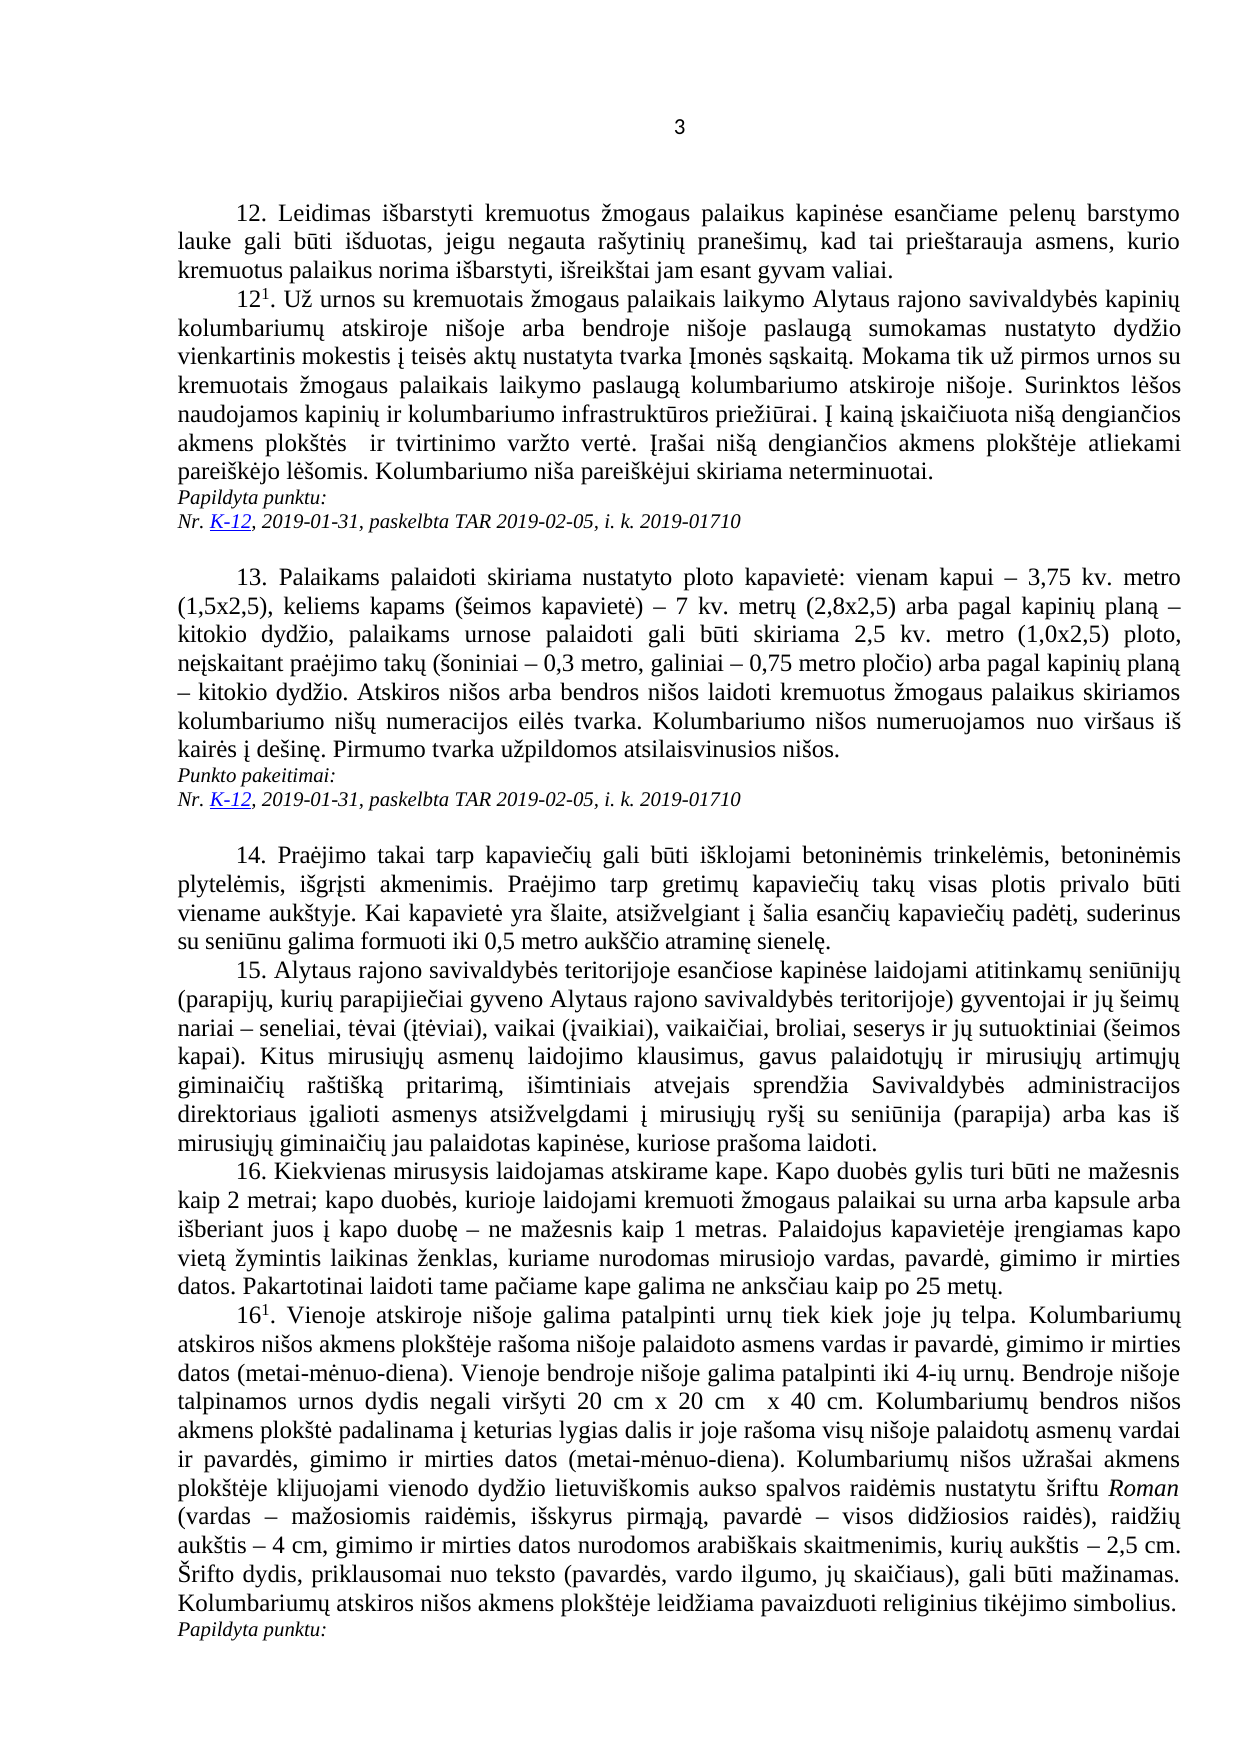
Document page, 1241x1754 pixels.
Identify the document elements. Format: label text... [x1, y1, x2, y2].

text 16. Kiekvienas mirusysis laidojamas atskirame kape. Kapo duobės gylis turi būti ne mažesnis kaip 2 metrai; kapo duobės, kurioje laidojami kremuoti žmogaus palaikai su urna arba kapsule arba išberiant juos į kapo duobę – ne mažesnis kaip 1 metras. Palaidojus kapavietėje įrengiamas kapo vietą žymintis laikinas ženklas, kuriame nurodomas mirusiojo vardas, pavardė, gimimo ir mirties datos. Pakartotinai laidoti tame pačiame kape galima ne anksčiau kaip po 25 metų. [177, 1156, 1181, 1300]
text Nr. K-12, 2019-01-31, paskelbta TAR 2019-02-05, i. k. 2019-01710 [177, 509, 1181, 533]
text Papildyta punktu: [177, 1616, 1181, 1641]
text Punkto pakeitimai: [177, 763, 1181, 787]
text 121. Už urnos su kremuotais žmogaus palaikais laikymo Alytaus rajono savivaldybės kapinių kolumbariumų atskiroje nišoje arba bendroje nišoje paslaugą sumokamas nustatyto dydžio vienkartinis mokestis į teisės aktų nustatyta tvarka Įmonės sąskaitą. Mokama tik už pirmos urnos su kremuotais žmogaus palaikais laikymo paslaugą kolumbariumo atskiroje nišoje. Surinktos lėšos naudojamos kapinių ir kolumbariumo infrastruktūros priežiūrai. Į kainą įskaičiuota nišą dengiančios akmens plokštės ir tvirtinimo varžto vertė. Įrašai nišą dengiančios akmens plokštėje atliekami pareiškėjo lėšomis. Kolumbariumo niša pareiškėjui skiriama neterminuotai. [177, 284, 1181, 485]
text 15. Alytaus rajono savivaldybės teritorijoje esančiose kapinėse laidojami atitinkamų seniūnijų (parapijų, kurių parapijiečiai gyveno Alytaus rajono savivaldybės teritorijoje) gyventojai ir jų šeimų nariai – seneliai, tėvai (įtėviai), vaikai (įvaikiai), vaikaičiai, broliai, seserys ir jų sutuoktiniai (šeimos kapai). Kitus mirusiųjų asmenų laidojimo klausimus, gavus palaidotųjų ir mirusiųjų artimųjų giminaičių raštišką pritarimą, išimtiniais atvejais sprendžia Savivaldybės administracijos direktoriaus įgalioti asmenys atsižvelgdami į mirusiųjų ryšį su seniūnija (parapija) arba kas iš mirusiųjų giminaičių jau palaidotas kapinėse, kuriose prašoma laidoti. [177, 955, 1181, 1156]
text 161. Vienoje atskiroje nišoje galima patalpinti urnų tiek kiek joje jų telpa. Kolumbariumų atskiros nišos akmens plokštėje rašoma nišoje palaidoto asmens vardas ir pavardė, gimimo ir mirties datos (metai-mėnuo-diena). Vienoje bendroje nišoje galima patalpinti iki 4-ių urnų. Bendroje nišoje talpinamos urnos dydis negali viršyti 20 cm x 20 cm x 40 cm. Kolumbariumų bendros nišos akmens plokštė padalinama į keturias lygias dalis ir joje rašoma visų nišoje palaidotų asmenų vardai ir pavardės, gimimo ir mirties datos (metai-mėnuo-diena). Kolumbariumų nišos užrašai akmens plokštėje klijuojami vienodo dydžio lietuviškomis aukso spalvos raidėmis nustatytu šriftu Roman (vardas – mažosiomis raidėmis, išskyrus pirmąją, pavardė – visos didžiosios raidės), raidžių aukštis – 4 cm, gimimo ir mirties datos nurodomos arabiškais skaitmenimis, kurių aukštis – 2,5 cm. Šrifto dydis, priklausomai nuo teksto (pavardės, vardo ilgumo, jų skaičiaus), gali būti mažinamas. Kolumbariumų atskiros nišos akmens plokštėje leidžiama pavaizduoti religinius tikėjimo simbolius. [177, 1300, 1181, 1616]
text 12. Leidimas išbarstyti kremuotus žmogaus palaikus kapinėse esančiame pelenų barstymo lauke gali būti išduotas, jeigu negauta rašytinių pranešimų, kad tai prieštarauja asmens, kurio kremuotus palaikus norima išbarstyti, išreikštai jam esant gyvam valiai. [177, 198, 1181, 284]
text Papildyta punktu: [177, 485, 1181, 509]
text 13. Palaikams palaidoti skiriama nustatyto ploto kapavietė: vienam kapui – 3,75 kv. metro (1,5x2,5), keliems kapams (šeimos kapavietė) – 7 kv. metrų (2,8x2,5) arba pagal kapinių planą – kitokio dydžio, palaikams urnose palaidoti gali būti skiriama 2,5 kv. metro (1,0x2,5) ploto, neįskaitant praėjimo takų (šoniniai – 0,3 metro, galiniai – 0,75 metro pločio) arba pagal kapinių planą – kitokio dydžio. Atskiros nišos arba bendros nišos laidoti kremuotus žmogaus palaikus skiriamos kolumbariumo nišų numeracijos eilės tvarka. Kolumbariumo nišos numeruojamos nuo viršaus iš kairės į dešinę. Pirmumo tvarka užpildomos atsilaisvinusios nišos. [177, 562, 1181, 763]
text 14. Praėjimo takai tarp kapaviečių gali būti išklojami betoninėmis trinkelėmis, betoninėmis plytelėmis, išgrįsti akmenimis. Praėjimo tarp gretimų kapaviečių takų visas plotis privalo būti viename aukštyje. Kai kapavietė yra šlaite, atsižvelgiant į šalia esančių kapaviečių padėtį, suderinus su seniūnu galima formuoti iki 0,5 metro aukščio atraminę sienelę. [177, 840, 1181, 955]
text Nr. K-12, 2019-01-31, paskelbta TAR 2019-02-05, i. k. 2019-01710 [177, 787, 1181, 811]
